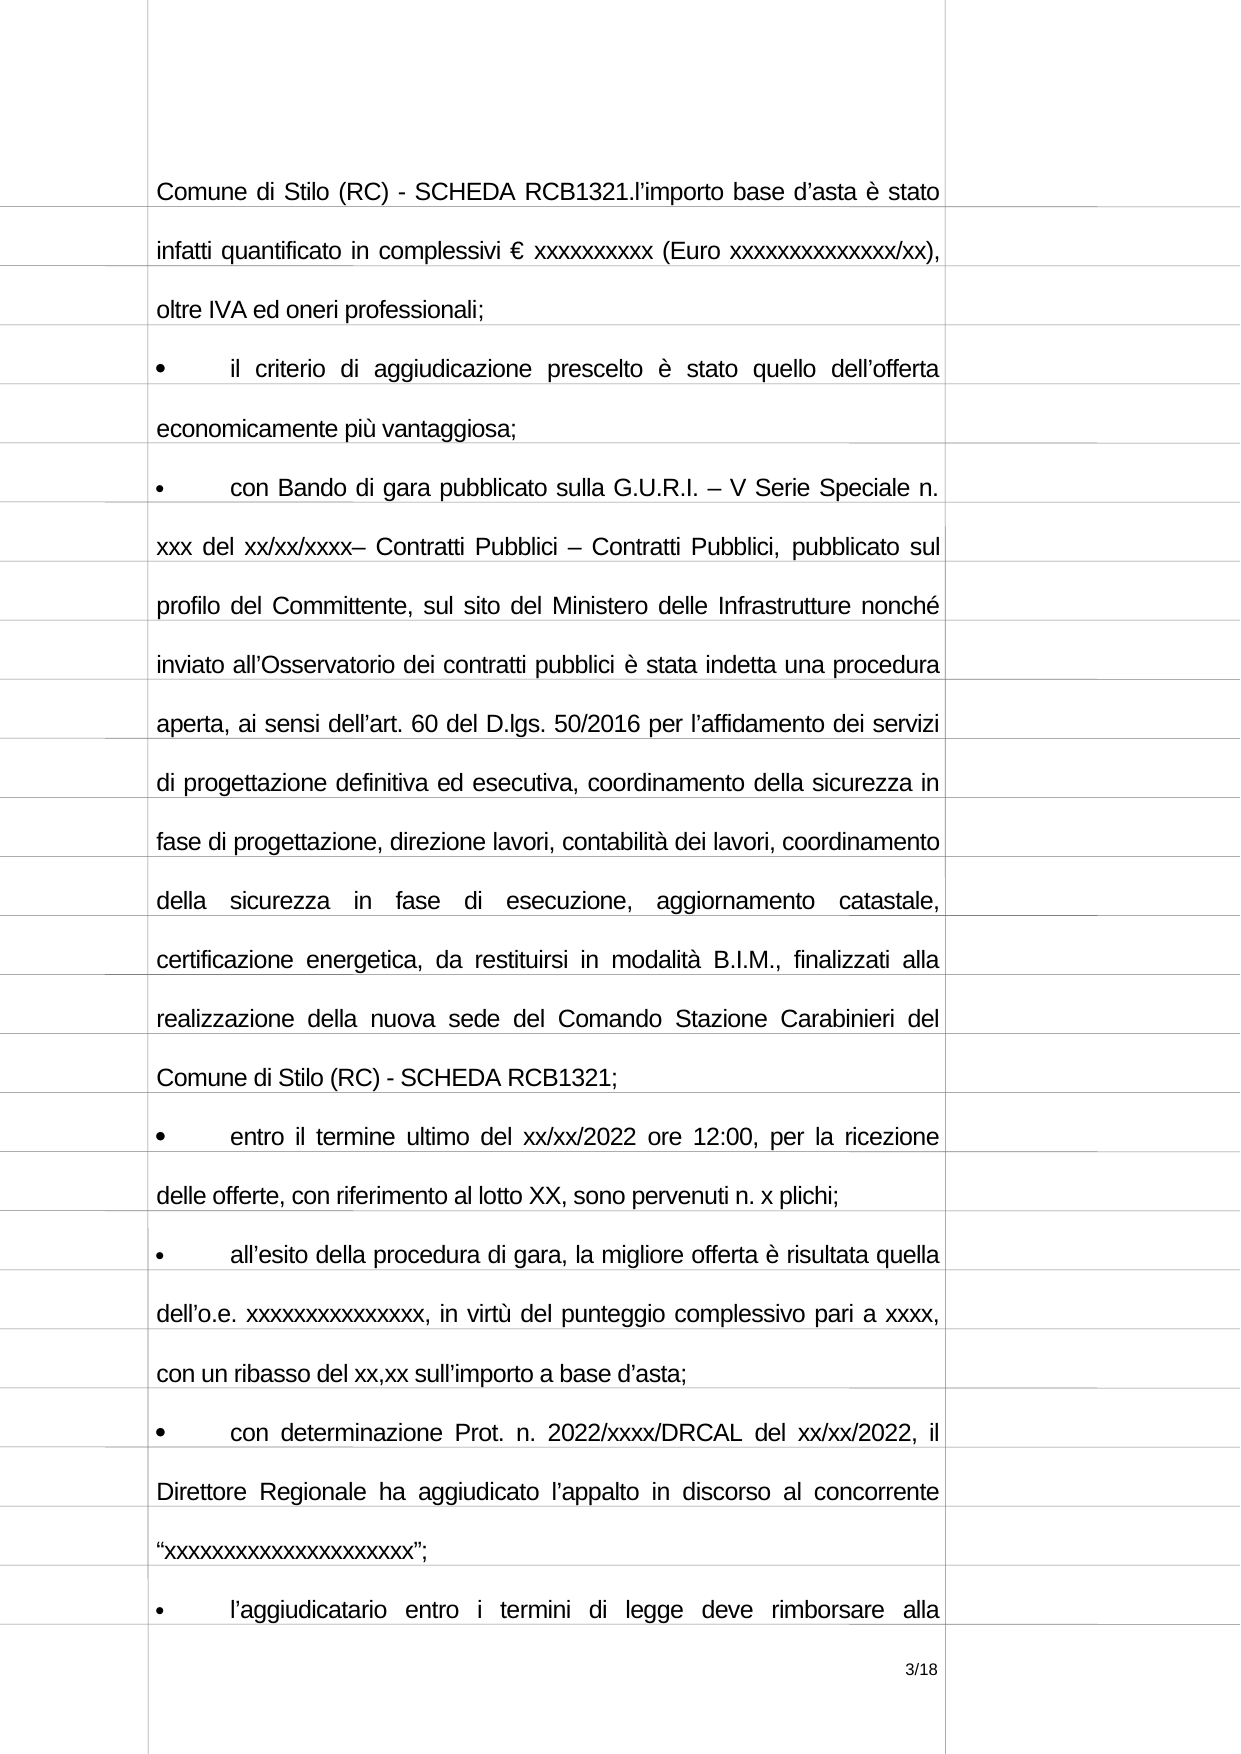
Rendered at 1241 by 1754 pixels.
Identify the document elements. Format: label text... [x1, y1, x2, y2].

list infatti quantificato in complessivi € xxxxxxxxxx (Euro xxxxxxxxxxxxxx/xx), [156, 207, 941, 265]
list [156, 444, 941, 449]
list con Bando di gara pubblicato sulla G.U.R.I. – V Serie Speciale n. [156, 449, 941, 501]
list entro il termine ultimo del xx/xx/2022 ore 12:00, per la ricezione [156, 1098, 941, 1151]
list fase di progettazione, direzione lavori, contabilità dei lavori, coordinamento [156, 798, 941, 856]
list di progettazione definitiva ed esecutiva, coordinamento della sicurezza in [156, 739, 941, 797]
list della sicurezza in fase di esecuzione, aggiornamento catastale, [156, 857, 941, 915]
list con un ribasso del xx,xx sull’importo a base d’asta; [156, 1330, 941, 1387]
list oltre IVA ed oneri professionali; [156, 267, 941, 324]
list certificazione energetica, da restituirsi in modalità B.I.M., finalizzati alla [156, 916, 941, 974]
list dell’o.e. xxxxxxxxxxxxxxx, in virtù del punteggio complessivo pari a xxxx, [156, 1271, 941, 1328]
list profilo del Committente, sul sito del Ministero delle Infrastrutture nonché [156, 562, 941, 619]
list con determinazione Prot. n. 2022/xxxx/DRCAL del xx/xx/2022, il [156, 1394, 941, 1446]
list economicamente più vantaggiosa; [156, 385, 941, 442]
list Direttore Regionale ha aggiudicato l’appalto in discorso al concorrente [156, 1448, 941, 1505]
list delle offerte, con riferimento al lotto XX, sono pervenuti n. x plichi; [156, 1152, 941, 1210]
list inviato all’Osservatorio dei contratti pubblici è stata indetta una procedura [156, 621, 941, 678]
list Comune di Stilo (RC) - SCHEDA RCB1321.l’importo base d’asta è stato [156, 153, 941, 206]
list [156, 1566, 941, 1571]
list “xxxxxxxxxxxxxxxxxxxxx”; [156, 1507, 941, 1564]
list aperta, ai sensi dell’art. 60 del D.lgs. 50/2016 per l’affidamento dei servizi [156, 680, 941, 738]
list all’esito della procedura di gara, la migliore offerta è risultata quella [156, 1217, 941, 1269]
list xxx del xx/xx/xxxx– Contratti Pubblici – Contratti Pubblici, pubblicato sul [156, 503, 941, 560]
list l’aggiudicatario entro i termini di legge deve rimborsare alla [156, 1571, 941, 1623]
list [156, 1212, 941, 1217]
list realizzazione della nuova sede del Comando Stazione Carabinieri del [156, 975, 941, 1033]
list il criterio di aggiudicazione prescelto è stato quello dell’offerta [156, 331, 941, 383]
list Comune di Stilo (RC) - SCHEDA RCB1321; [156, 1034, 941, 1092]
